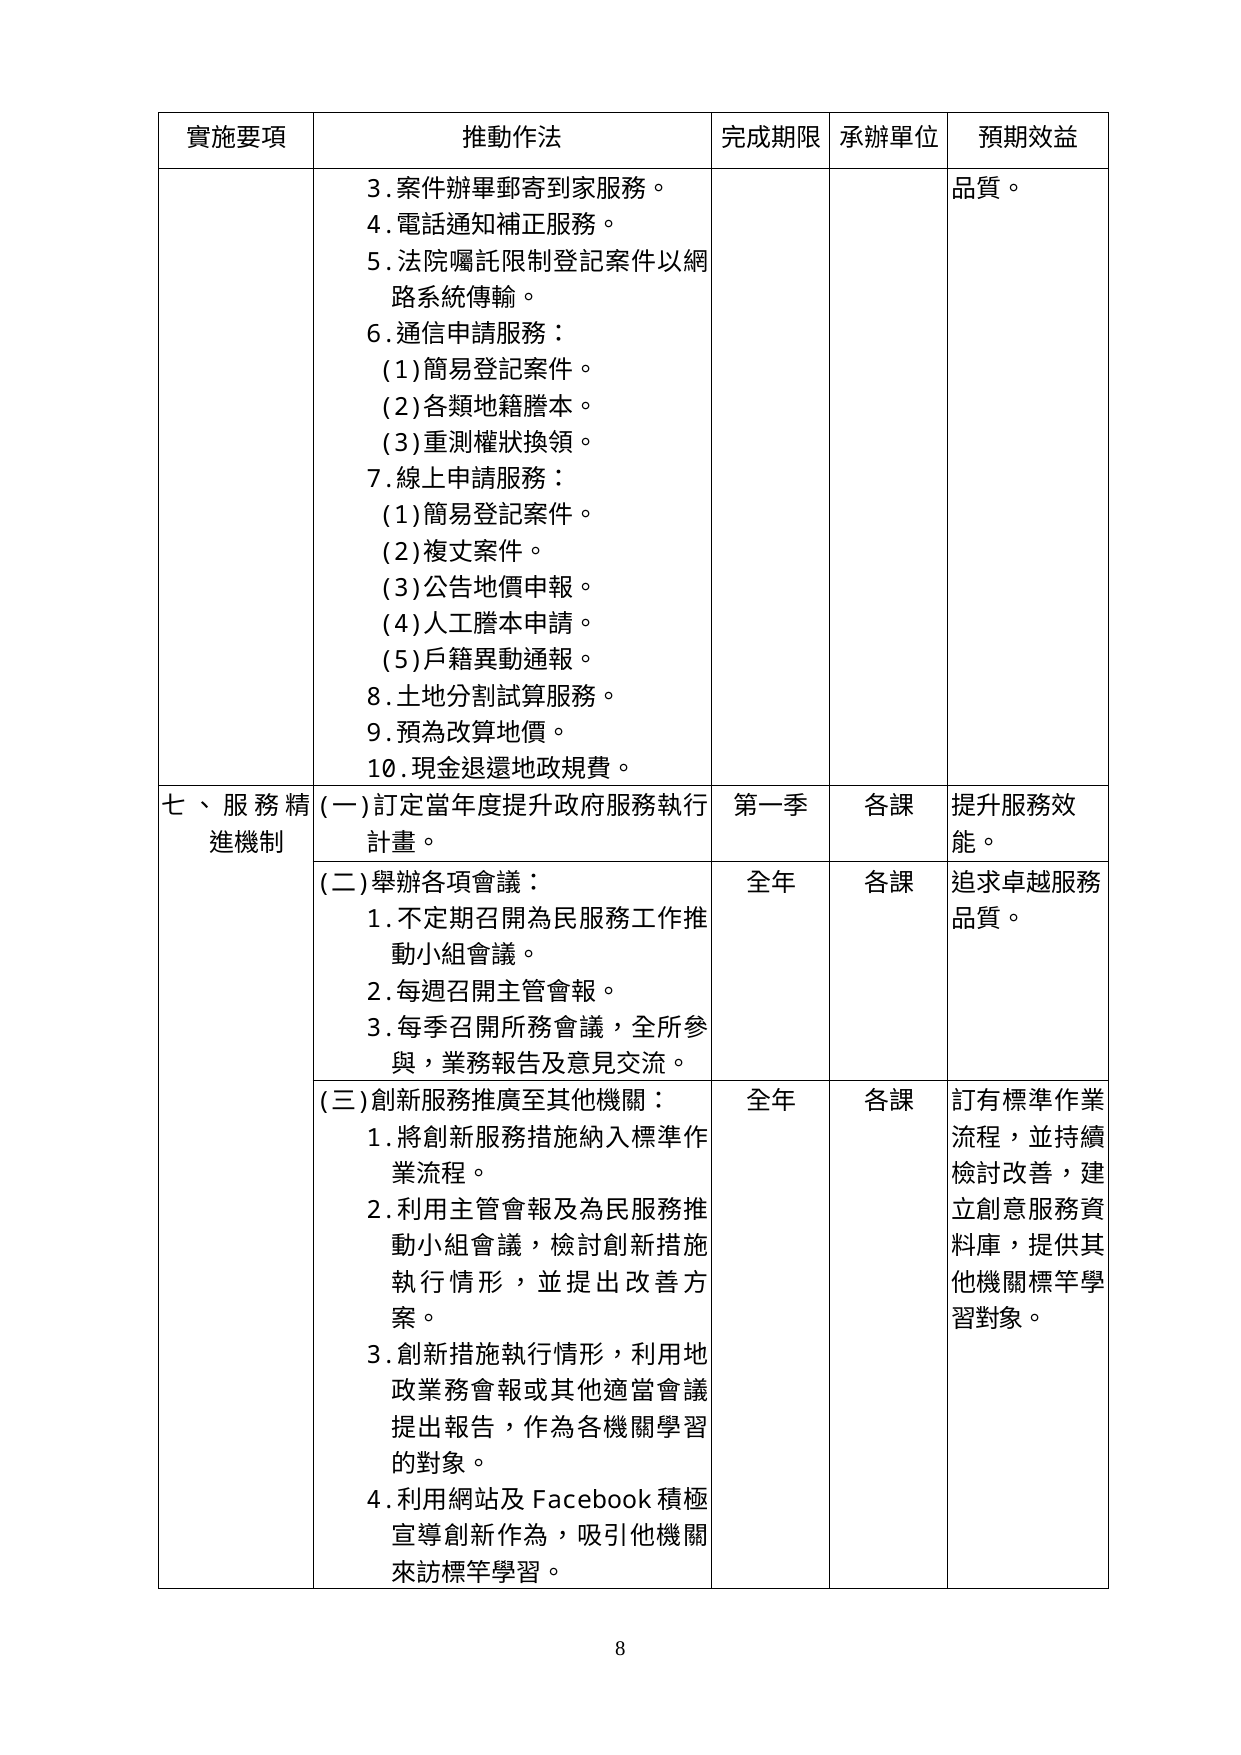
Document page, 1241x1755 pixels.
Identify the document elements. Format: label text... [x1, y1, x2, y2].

table_cell (三)創新服務推廣至其他機關： 1.將創新服務措施納入標準作業流程。 2.利用主管會報及為民服務推動小組會議，檢討創新措施執行情形，並提出改善方案。 3.創新措施執行情形，利用地政業務會報或其他適當會議提出報告，作為各機關學習的對象。 4.利用網站及Facebook積極宣導創新作為，吸引他機關來訪標竿學習。 [314, 1081, 711, 1588]
table_header 承辦單位 [830, 113, 947, 167]
table_cell (一)訂定當年度提升政府服務執行計畫。 [314, 786, 711, 861]
table_header 實施要項 [159, 113, 313, 167]
table_header 完成期限 [712, 113, 829, 167]
table_cell 品質。 [948, 169, 1108, 785]
table_cell 全年 [712, 862, 829, 1080]
table_cell 各課 [830, 862, 947, 1080]
table_cell 全年 [712, 1081, 829, 1588]
table_cell (二)舉辦各項會議： 1.不定期召開為民服務工作推動小組會議。 2.每週召開主管會報。 3.每季召開所務會議，全所參與，業務報告及意見交流。 [314, 862, 711, 1080]
table_cell 提升服務效能。 [948, 786, 1108, 861]
table_cell 各課 [830, 786, 947, 861]
table_header 預期效益 [948, 113, 1108, 167]
table_cell [830, 169, 947, 785]
table_cell [159, 169, 313, 785]
table_header 推動作法 [314, 113, 711, 167]
table_cell 七、服務精進機制 [159, 786, 313, 1588]
table_cell [712, 169, 829, 785]
table_cell 各課 [830, 1081, 947, 1588]
table_cell 追求卓越服務品質。 [948, 862, 1108, 1080]
table_cell 第一季 [712, 786, 829, 861]
table_cell 3.案件辦畢郵寄到家服務。 4.電話通知補正服務。 5.法院囑託限制登記案件以網路系統傳輸。 6.通信申請服務： (1)簡易登記案件。 (2)各類地籍謄本。 (3)重測權狀換領。 7.線上申請服務： (1)簡易登記案件。 (2)複丈案件。 (3)公告地價申報。 (4)人工謄本申請。 (5)戶籍異動通報。 8.土地分割試算服務。 9.預為改算地價。 10.現金退還地政規費。 [314, 169, 711, 785]
table_cell 訂有標準作業流程，並持續檢討改善，建立創意服務資料庫，提供其他機關標竿學習對象。 [948, 1081, 1108, 1588]
